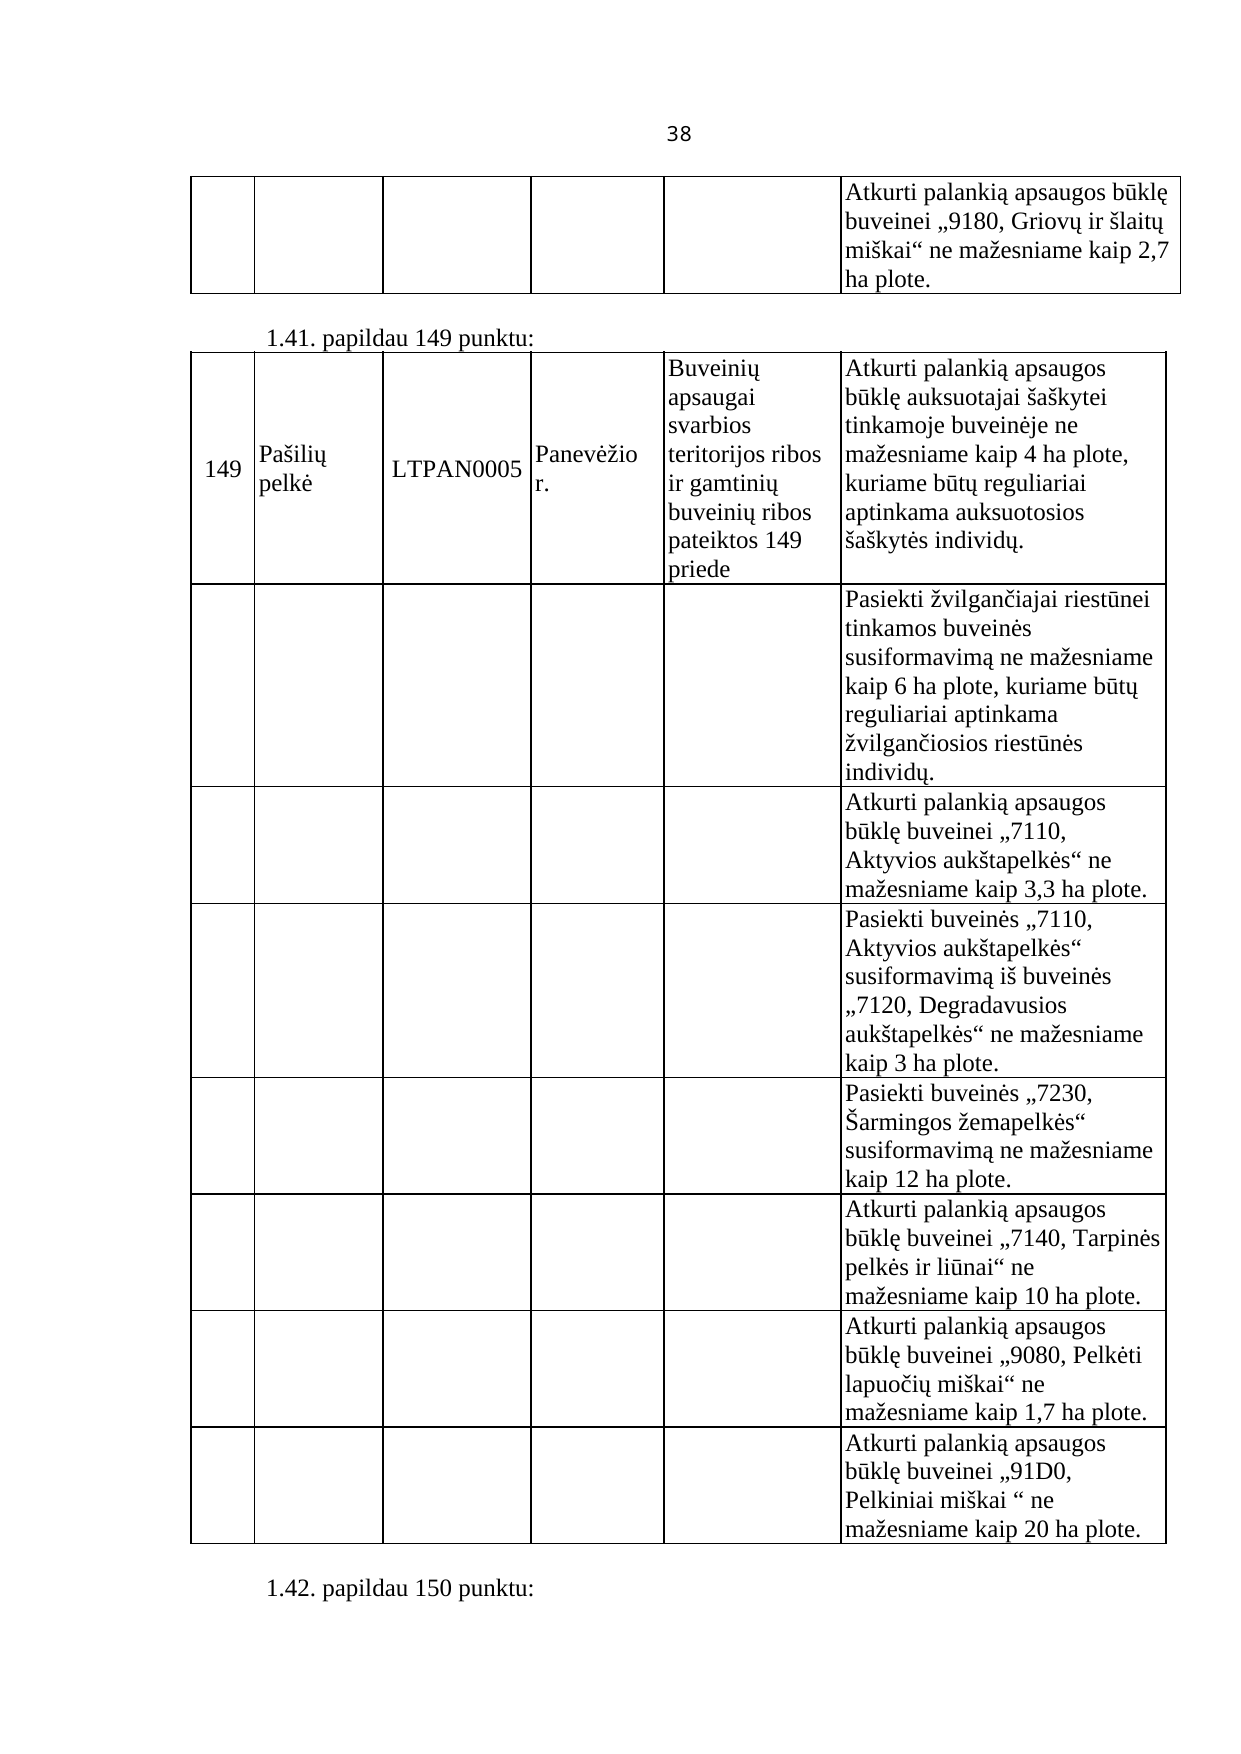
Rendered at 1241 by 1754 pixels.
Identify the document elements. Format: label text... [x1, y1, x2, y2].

table_header Panevėžio r. [532, 353, 663, 583]
table_cell [532, 1311, 663, 1426]
table_cell [192, 585, 254, 786]
table_cell [665, 1428, 840, 1543]
table_cell [1167, 1310, 1240, 1426]
table_cell [384, 1311, 530, 1426]
table_cell Pasiekti buveinės „7110, Aktyvios aukštapelkės“ susiformavimą iš buveinės „7120, Degradavusios aukštapelkės“ ne mažesniame kaip 3 ha plote. [842, 904, 1165, 1076]
table_cell [384, 904, 530, 1076]
table_cell [1167, 1426, 1240, 1543]
table_cell [532, 1078, 663, 1193]
table_cell [192, 1311, 254, 1426]
table_cell [384, 177, 530, 292]
table_cell [665, 177, 840, 292]
table_cell [192, 904, 254, 1076]
table_cell [665, 1195, 840, 1309]
table_cell Atkurti palankią apsaugos būklę buveinei „9180, Griovų ir šlaitų miškai“ ne mažesniame kaip 2,7 ha plote. [842, 177, 1180, 292]
table_cell [532, 177, 663, 292]
table_cell [1167, 1193, 1240, 1309]
table_cell [255, 1311, 382, 1426]
table_cell [384, 1078, 530, 1193]
table_header [1167, 351, 1240, 583]
table_cell [255, 787, 382, 902]
table_cell [532, 1195, 663, 1309]
text 1.41. papildau 149 punktu: [177, 323, 1181, 351]
table_cell [1167, 1076, 1240, 1193]
table_cell [384, 585, 530, 786]
table_header Buveinių apsaugai svarbios teritorijos ribos ir gamtinių buveinių ribos pateiktos 149 priede [665, 353, 840, 583]
table_cell Atkurti palankią apsaugos būklę buveinei „7140, Tarpinės pelkės ir liūnai“ ne mažesniame kaip 10 ha plote. [842, 1195, 1165, 1309]
table_header Atkurti palankią apsaugos būklę auksuotajai šaškytei tinkamoje buveinėje ne mažesniame kaip 4 ha plote, kuriame būtų reguliariai aptinkama auksuotosios šaškytės individų. [842, 353, 1165, 583]
table_cell [384, 1428, 530, 1543]
table_header LTPAN0005 [384, 353, 530, 583]
table_cell Atkurti palankią apsaugos būklę buveinei „7110, Aktyvios aukštapelkės“ ne mažesniame kaip 3,3 ha plote. [842, 787, 1165, 902]
table_cell Atkurti palankią apsaugos būklę buveinei „91D0, Pelkiniai miškai “ ne mažesniame kaip 20 ha plote. [842, 1428, 1165, 1543]
table_cell [665, 1311, 840, 1426]
table_cell [192, 1428, 254, 1543]
table_cell [192, 787, 254, 902]
table_cell [1167, 583, 1240, 786]
table_cell [1167, 786, 1240, 902]
table_cell [255, 585, 382, 786]
text 1.42. papildau 150 punktu: [177, 1573, 1181, 1602]
table_cell [384, 787, 530, 902]
table_header 149 [192, 353, 254, 583]
table_cell Pasiekti buveinės „7230, Šarmingos žemapelkės“ susiformavimą ne mažesniame kaip 12 ha plote. [842, 1078, 1165, 1193]
table_cell [255, 1078, 382, 1193]
table_cell [192, 1078, 254, 1193]
table_cell [192, 177, 254, 292]
table_cell [665, 904, 840, 1076]
table_cell [532, 787, 663, 902]
table_cell [1167, 903, 1240, 1076]
table_cell [384, 1195, 530, 1309]
table_cell Pasiekti žvilgančiajai riestūnei tinkamos buveinės susiformavimą ne mažesniame kaip 6 ha plote, kuriame būtų reguliariai aptinkama žvilgančiosios riestūnės individų. [842, 585, 1165, 786]
table_cell [532, 1428, 663, 1543]
table_cell [665, 1078, 840, 1193]
table_cell [665, 585, 840, 786]
table_cell [532, 585, 663, 786]
table_cell [1181, 176, 1240, 292]
table_cell [255, 1195, 382, 1309]
table_cell [192, 1195, 254, 1309]
table_cell [255, 1428, 382, 1543]
table_cell [255, 177, 382, 292]
table_cell Atkurti palankią apsaugos būklę buveinei „9080, Pelkėti lapuočių miškai“ ne mažesniame kaip 1,7 ha plote. [842, 1311, 1165, 1426]
table_cell [665, 787, 840, 902]
table_cell [532, 904, 663, 1076]
table_cell [255, 904, 382, 1076]
table_header Pašilių pelkė [255, 353, 382, 583]
